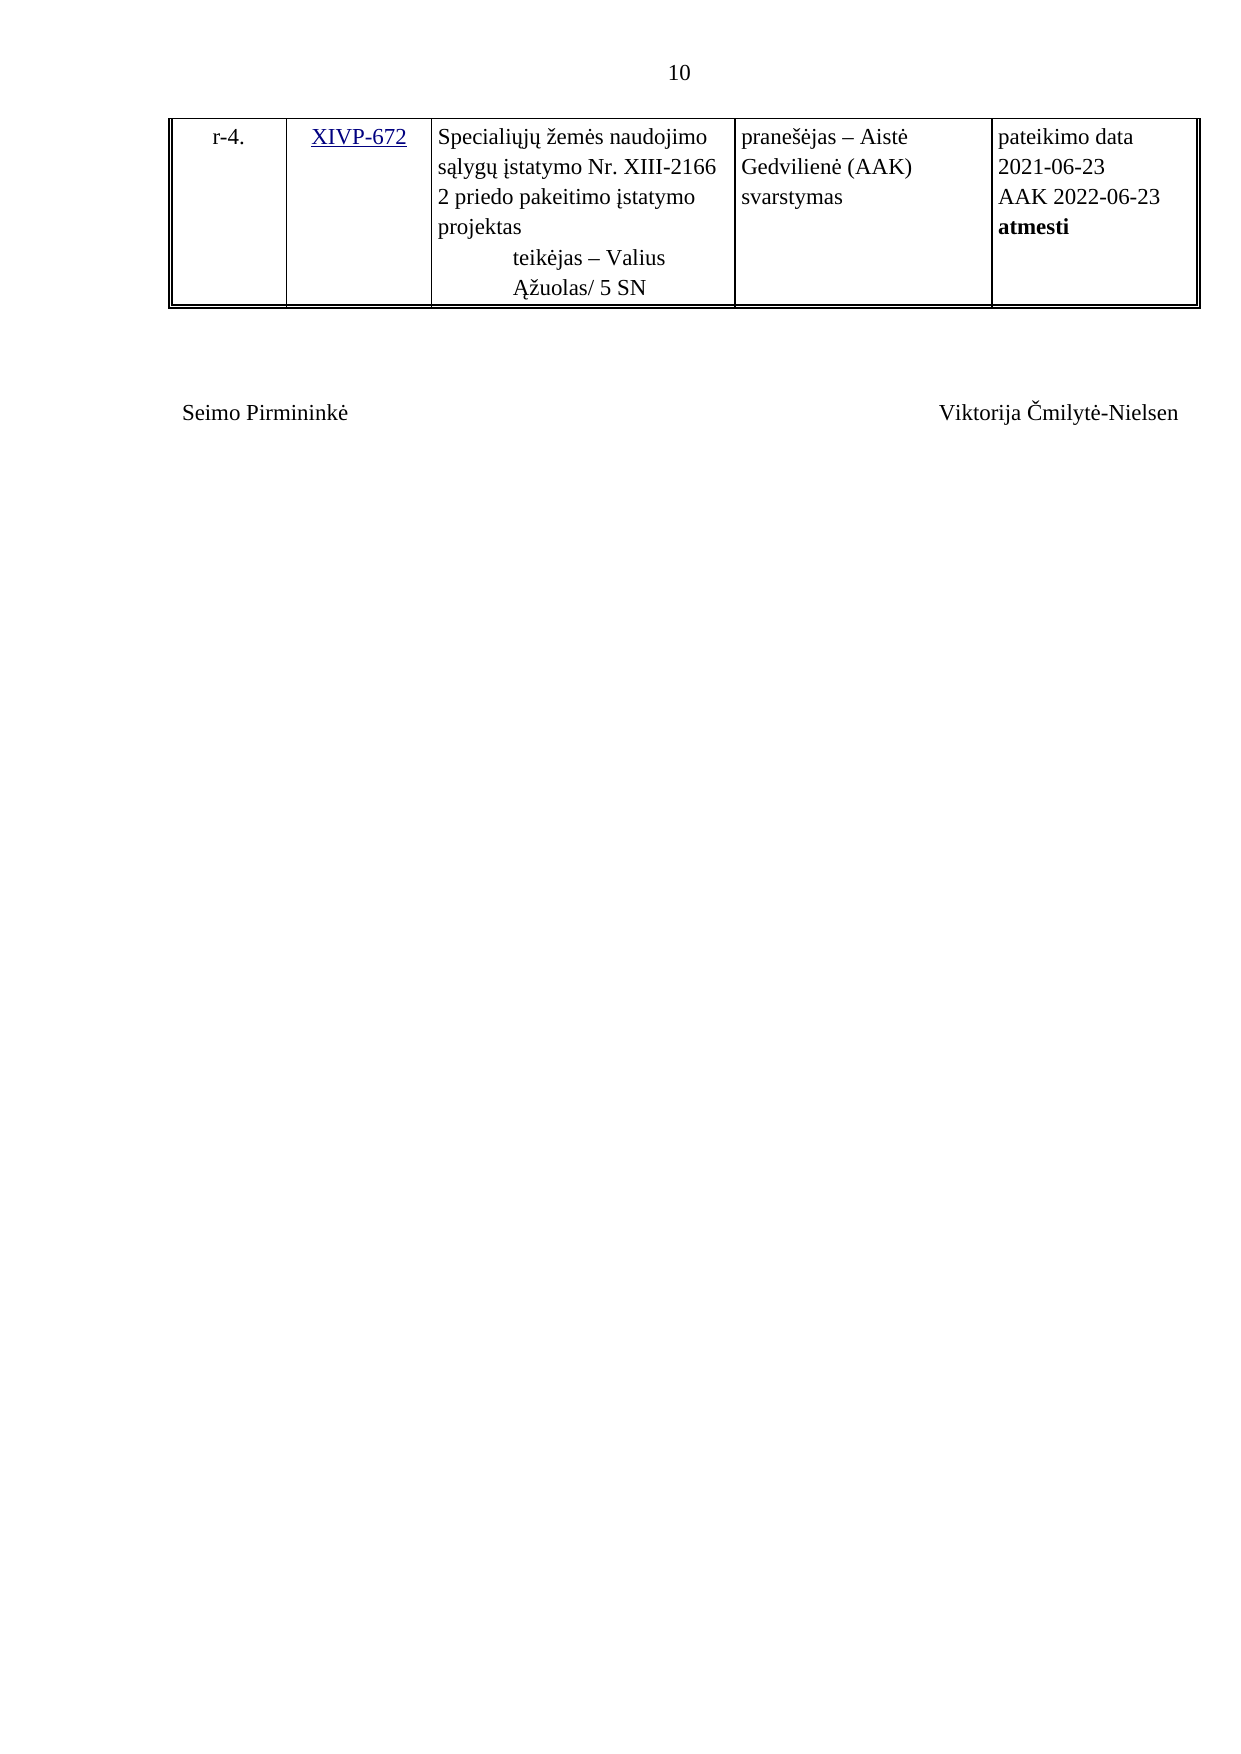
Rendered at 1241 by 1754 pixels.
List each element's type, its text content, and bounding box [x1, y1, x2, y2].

table_cell XIVP-672 [287, 119, 431, 304]
table_cell pateikimo data 2021-06-23 AAK 2022-06-23 atmesti [993, 119, 1196, 304]
table_cell r-4. [173, 119, 286, 304]
table_cell Viktorija Čmilytė-Nielsen [901, 304, 1240, 431]
table_cell Specialiųjų žemės naudojimo sąlygų įstatymo Nr. XIII-2166 2 priedo pakeitimo įstatymo projektas teikėjas – Valius Ąžuolas/ 5 SN [432, 119, 734, 304]
table_cell [519, 309, 901, 431]
table_cell Seimo Pirmininkė [171, 309, 518, 431]
table_cell [1201, 118, 1240, 304]
table_cell pranešėjas – Aistė Gedvilienė (AAK) svarstymas [736, 119, 991, 304]
